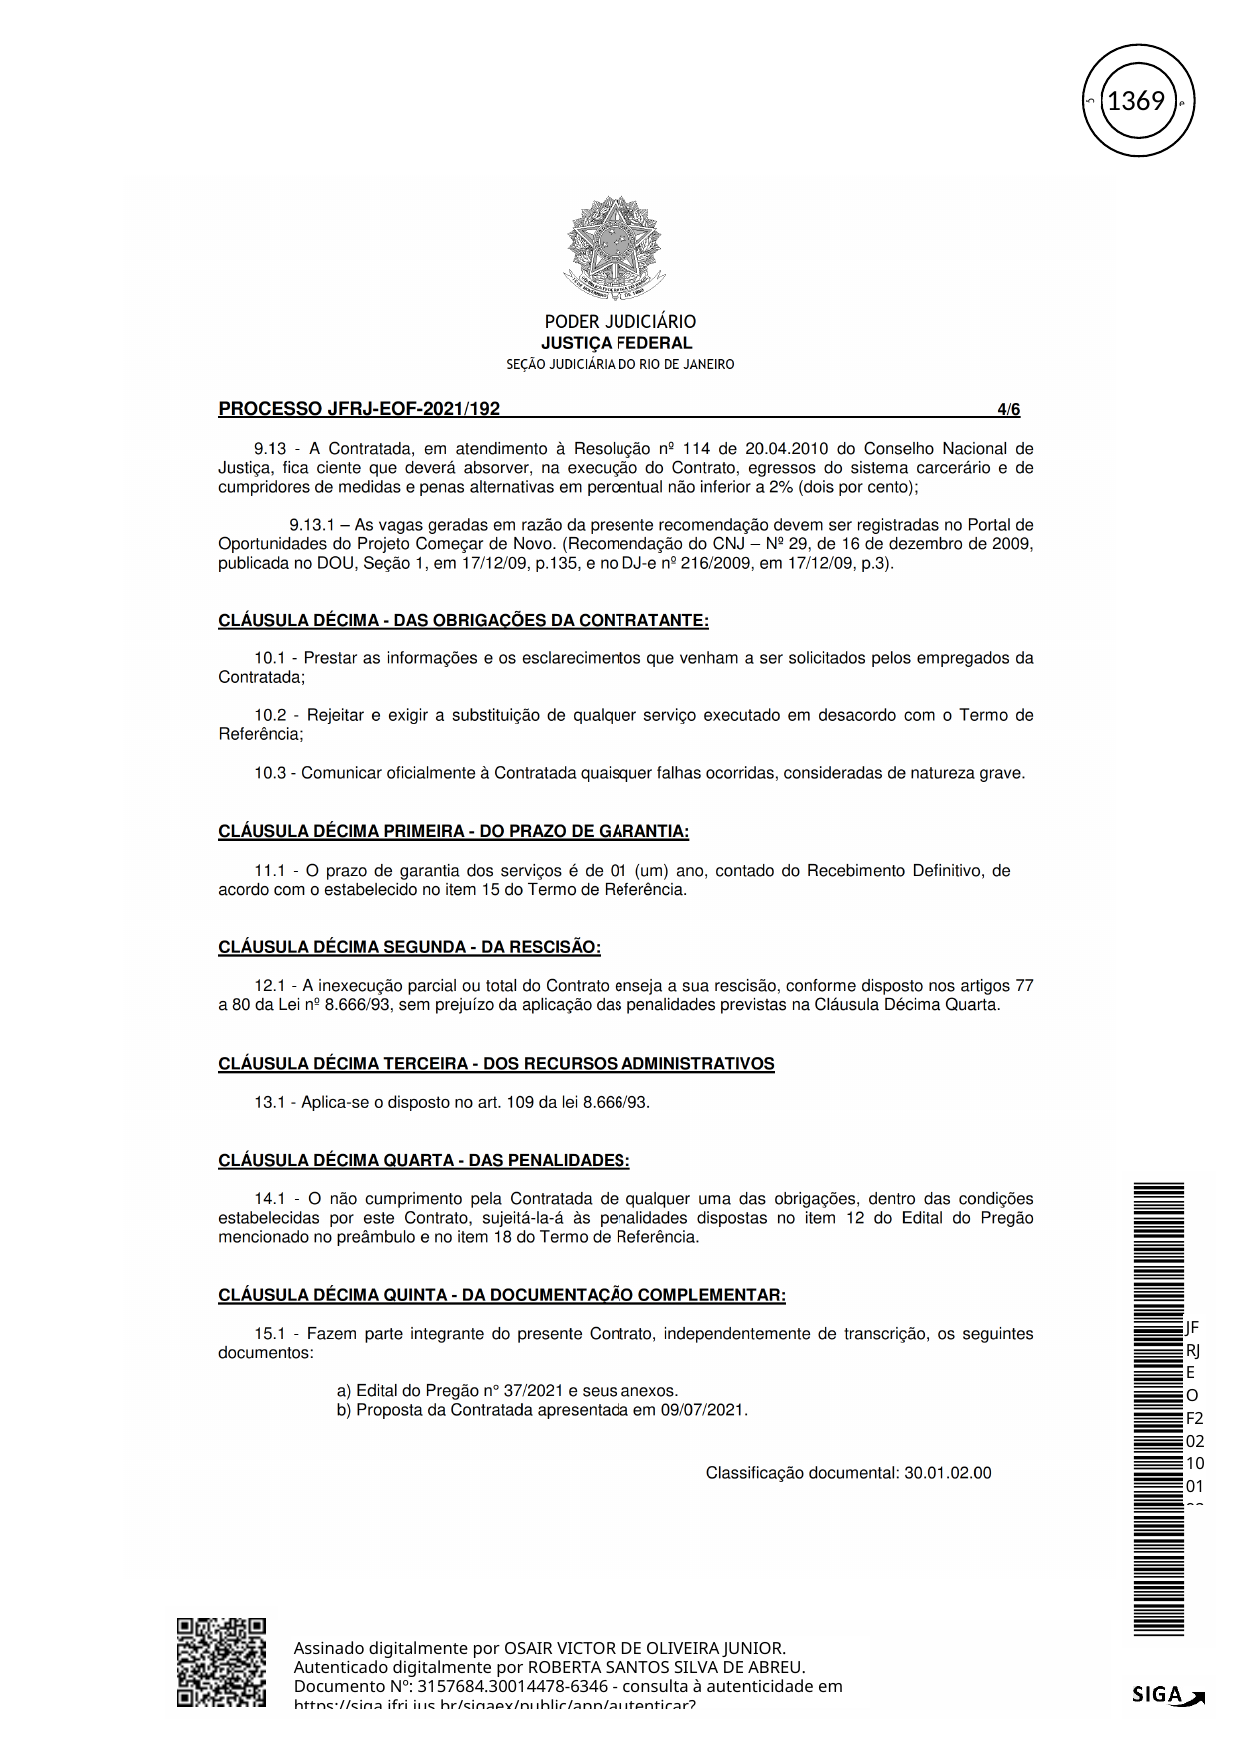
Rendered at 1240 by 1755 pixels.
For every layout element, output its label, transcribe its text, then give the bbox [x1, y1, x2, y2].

text JFRJEOF202100192V05 [1186, 1316, 1206, 1504]
text e [1179, 97, 1193, 105]
text ç [1085, 98, 1099, 106]
